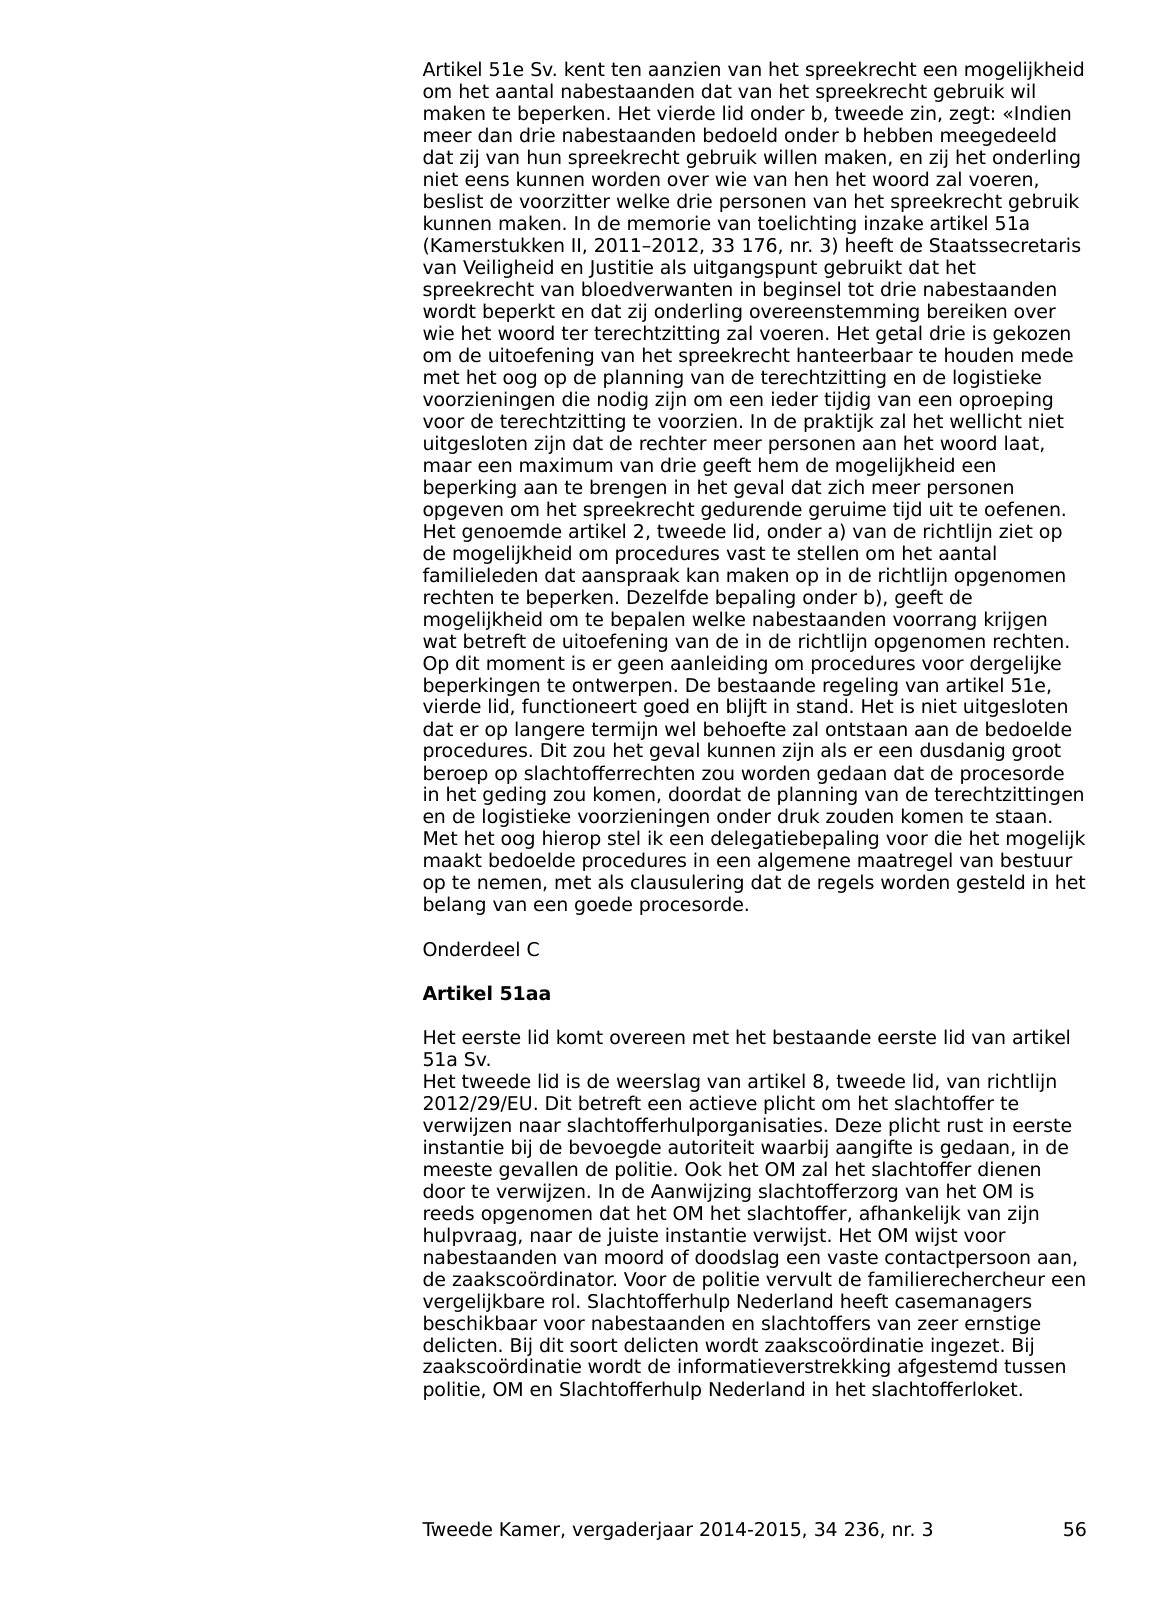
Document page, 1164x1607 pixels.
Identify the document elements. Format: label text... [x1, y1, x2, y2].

text Op dit moment is er geen aanleiding om procedures voor dergelijke beperkingen te ontwerpen. De bestaande regeling van artikel 51e, vierde lid, functioneert goed en blijft in stand. Het is niet uitgesloten dat er op langere termijn wel behoefte zal ontstaan aan de bedoelde procedures. Dit zou het geval kunnen zijn als er een dusdanig groot beroep op slachtofferrechten zou worden gedaan dat de procesorde in het geding zou komen, doordat de planning van de terechtzittingen en de logistieke voorzieningen onder druk zouden komen te staan. Met het oog hierop stel ik een delegatiebepaling voor die het mogelijk maakt bedoelde procedures in een algemene maatregel van bestuur op te nemen, met als clausulering dat de regels worden gesteld in het belang van een goede procesorde. [422, 652, 1087, 916]
subtitle Onderdeel C [422, 938, 1087, 960]
text Het eerste lid komt overeen met het bestaande eerste lid van artikel 51a Sv. [422, 1027, 1087, 1071]
text Het genoemde artikel 2, tweede lid, onder a) van de richtlijn ziet op de mogelijkheid om procedures vast te stellen om het aantal familieleden dat aanspraak kan maken op in de richtlijn opgenomen rechten te beperken. Dezelfde bepaling onder b), geeft de mogelijkheid om te bepalen welke nabestaanden voorrang krijgen wat betreft de uitoefening van de in de richtlijn opgenomen rechten. [422, 521, 1087, 652]
text Artikel 51e Sv. kent ten aanzien van het spreekrecht een mogelijkheid om het aantal nabestaanden dat van het spreekrecht gebruik wil maken te beperken. Het vierde lid onder b, tweede zin, zegt: «Indien meer dan drie nabestaanden bedoeld onder b hebben meegedeeld dat zij van hun spreekrecht gebruik willen maken, en zij het onderling niet eens kunnen worden over wie van hen het woord zal voeren, beslist de voorzitter welke drie personen van het spreekrecht gebruik kunnen maken. In de memorie van toelichting inzake artikel 51a (Kamerstukken II, 2011–2012, 33 176, nr. 3) heeft de Staatssecretaris van Veiligheid en Justitie als uitgangspunt gebruikt dat het spreekrecht van bloedverwanten in beginsel tot drie nabestaanden wordt beperkt en dat zij onderling overeenstemming bereiken over wie het woord ter terechtzitting zal voeren. Het getal drie is gekozen om de uitoefening van het spreekrecht hanteerbaar te houden mede met het oog op de planning van de terechtzitting en de logistieke voorzieningen die nodig zijn om een ieder tijdig van een oproeping voor de terechtzitting te voorzien. In de praktijk zal het wellicht niet uitgesloten zijn dat de rechter meer personen aan het woord laat, maar een maximum van drie geeft hem de mogelijkheid een beperking aan te brengen in het geval dat zich meer personen opgeven om het spreekrecht gedurende geruime tijd uit te oefenen. [422, 59, 1087, 521]
subtitle Artikel 51aa [422, 983, 1087, 1004]
text Het tweede lid is de weerslag van artikel 8, tweede lid, van richtlijn 2012/29/EU. Dit betreft een actieve plicht om het slachtoffer te verwijzen naar slachtofferhulporganisaties. Deze plicht rust in eerste instantie bij de bevoegde autoriteit waarbij aangifte is gedaan, in de meeste gevallen de politie. Ook het OM zal het slachtoffer dienen door te verwijzen. In de Aanwijzing slachtofferzorg van het OM is reeds opgenomen dat het OM het slachtoffer, afhankelijk van zijn hulpvraag, naar de juiste instantie verwijst. Het OM wijst voor nabestaanden van moord of doodslag een vaste contactpersoon aan, de zaakscoördinator. Voor de politie vervult de familierechercheur een vergelijkbare rol. Slachtofferhulp Nederland heeft casemanagers beschikbaar voor nabestaanden en slachtoffers van zeer ernstige delicten. Bij dit soort delicten wordt zaakscoördinatie ingezet. Bij zaakscoördinatie wordt de informatieverstrekking afgestemd tussen politie, OM en Slachtofferhulp Nederland in het slachtofferloket. [422, 1071, 1087, 1400]
